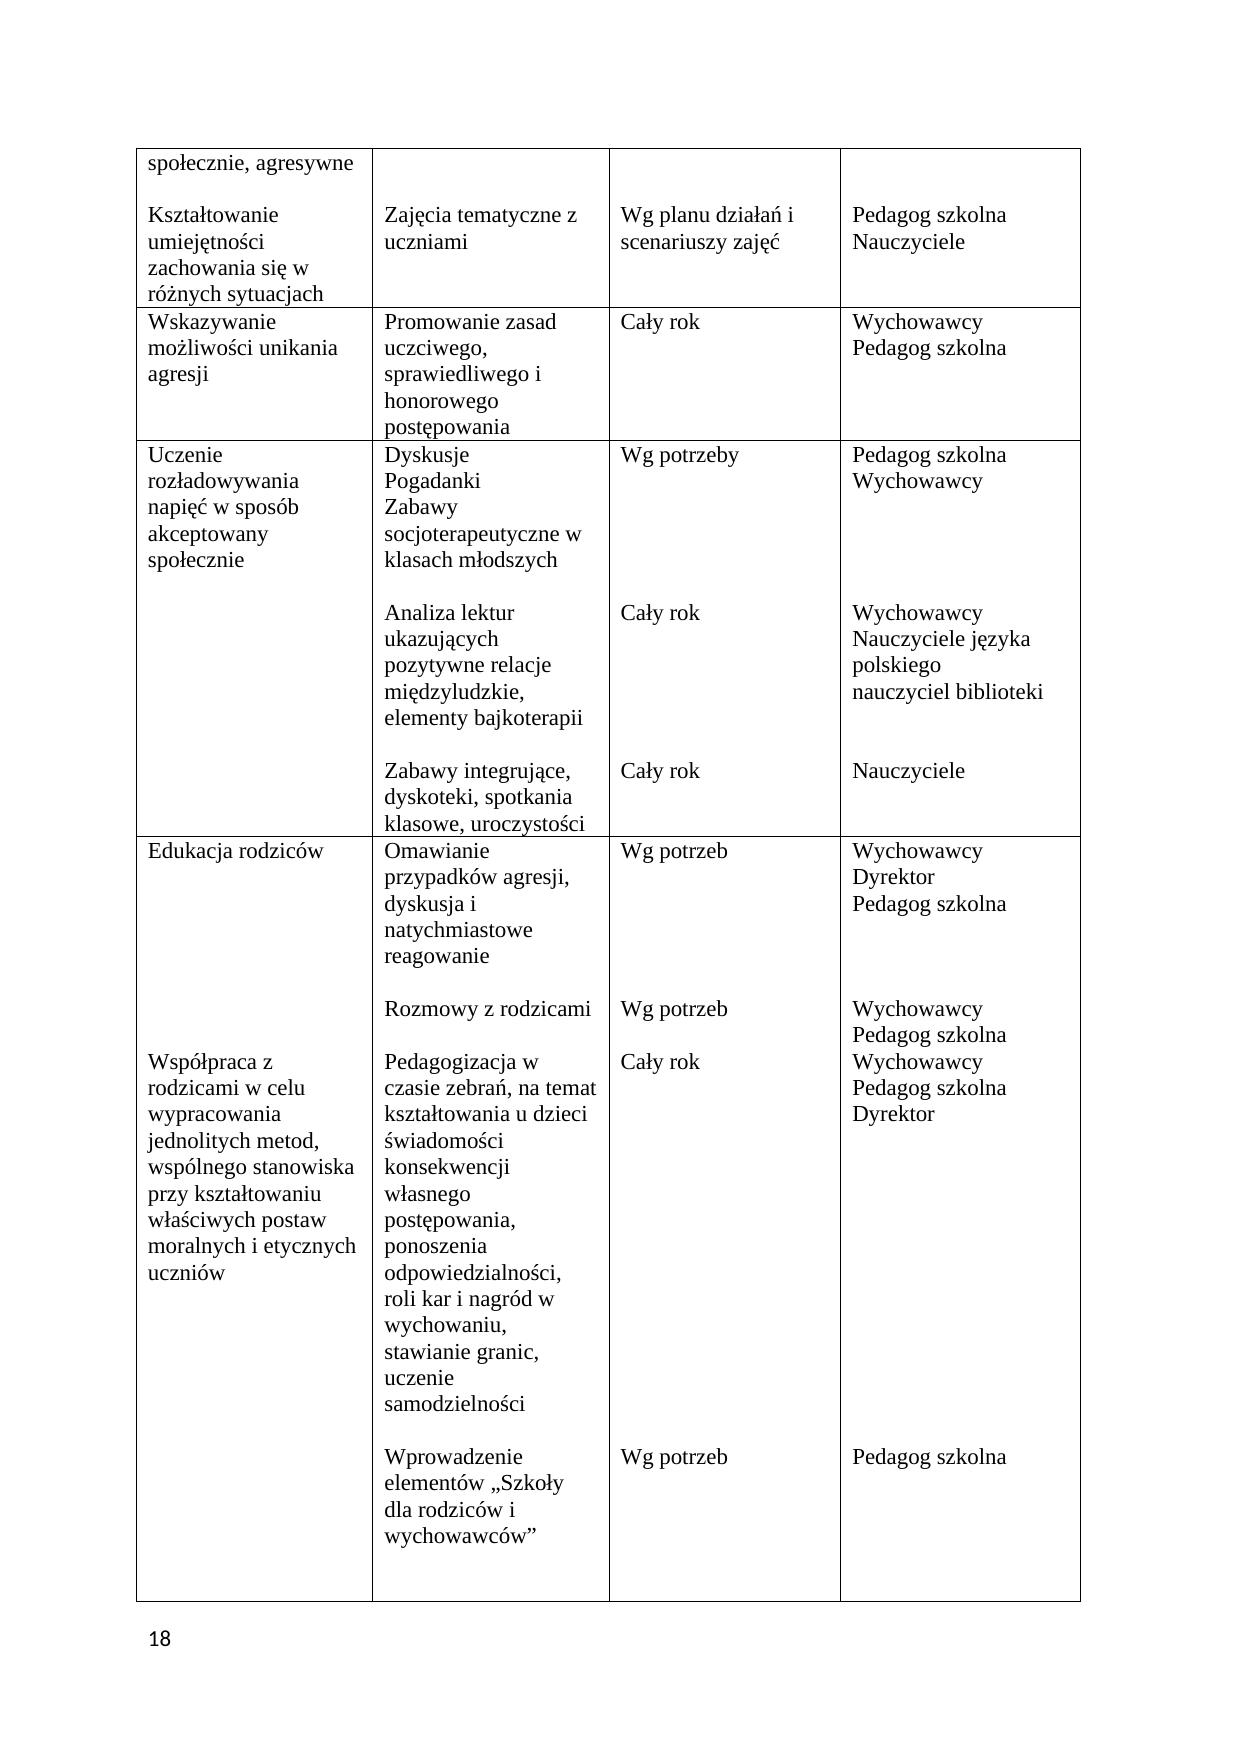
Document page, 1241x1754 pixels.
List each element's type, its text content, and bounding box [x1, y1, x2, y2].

table_cell Promowanie zasad uczciwego, sprawiedliwego i honorowego postępowania [373, 308, 609, 439]
table_cell Wychowawcy Dyrektor Pedagog szkolna Wychowawcy Pedagog szkolna Wychowawcy Pedagog szkolna Dyrektor Pedagog szkolna [841, 837, 1080, 1601]
table_cell Wg planu działań i scenariuszy zajęć [610, 149, 840, 307]
table_cell Pedagog szkolna Wychowawcy Wychowawcy Nauczyciele języka polskiego nauczyciel biblioteki Nauczyciele [841, 441, 1080, 836]
table_cell Pedagog szkolna Nauczyciele [841, 149, 1080, 307]
table_cell Dyskusje Pogadanki Zabawy socjoterapeutyczne w klasach młodszych Analiza lektur ukazujących pozytywne relacje międzyludzkie, elementy bajkoterapii Zabawy integrujące, dyskoteki, spotkania klasowe, uroczystości [373, 441, 609, 836]
table_cell Cały rok [610, 308, 840, 439]
table_cell Zajęcia tematyczne z uczniami [373, 149, 609, 307]
table_cell Wg potrzeby Cały rok Cały rok [610, 441, 840, 836]
table_cell Wg potrzeb Wg potrzeb Cały rok Wg potrzeb [610, 837, 840, 1601]
table_cell Omawianie przypadków agresji, dyskusja i natychmiastowe reagowanie Rozmowy z rodzicami Pedagogizacja w czasie zebrań, na temat kształtowania u dzieci świadomości konsekwencji własnego postępowania, ponoszenia odpowiedzialności, roli kar i nagród w wychowaniu, stawianie granic, uczenie samodzielności Wprowadzenie elementów „Szkoły dla rodziców i wychowawców” [373, 837, 609, 1601]
table_cell społecznie, agresywne Kształtowanie umiejętności zachowania się w różnych sytuacjach [137, 149, 372, 307]
table_cell Uczenie rozładowywania napięć w sposób akceptowany społecznie [137, 441, 372, 836]
table_cell Edukacja rodziców Współpraca z rodzicami w celu wypracowania jednolitych metod, wspólnego stanowiska przy kształtowaniu właściwych postaw moralnych i etycznych uczniów [137, 837, 372, 1601]
table_cell Wychowawcy Pedagog szkolna [841, 308, 1080, 439]
table_cell Wskazywanie możliwości unikania agresji [137, 308, 372, 439]
